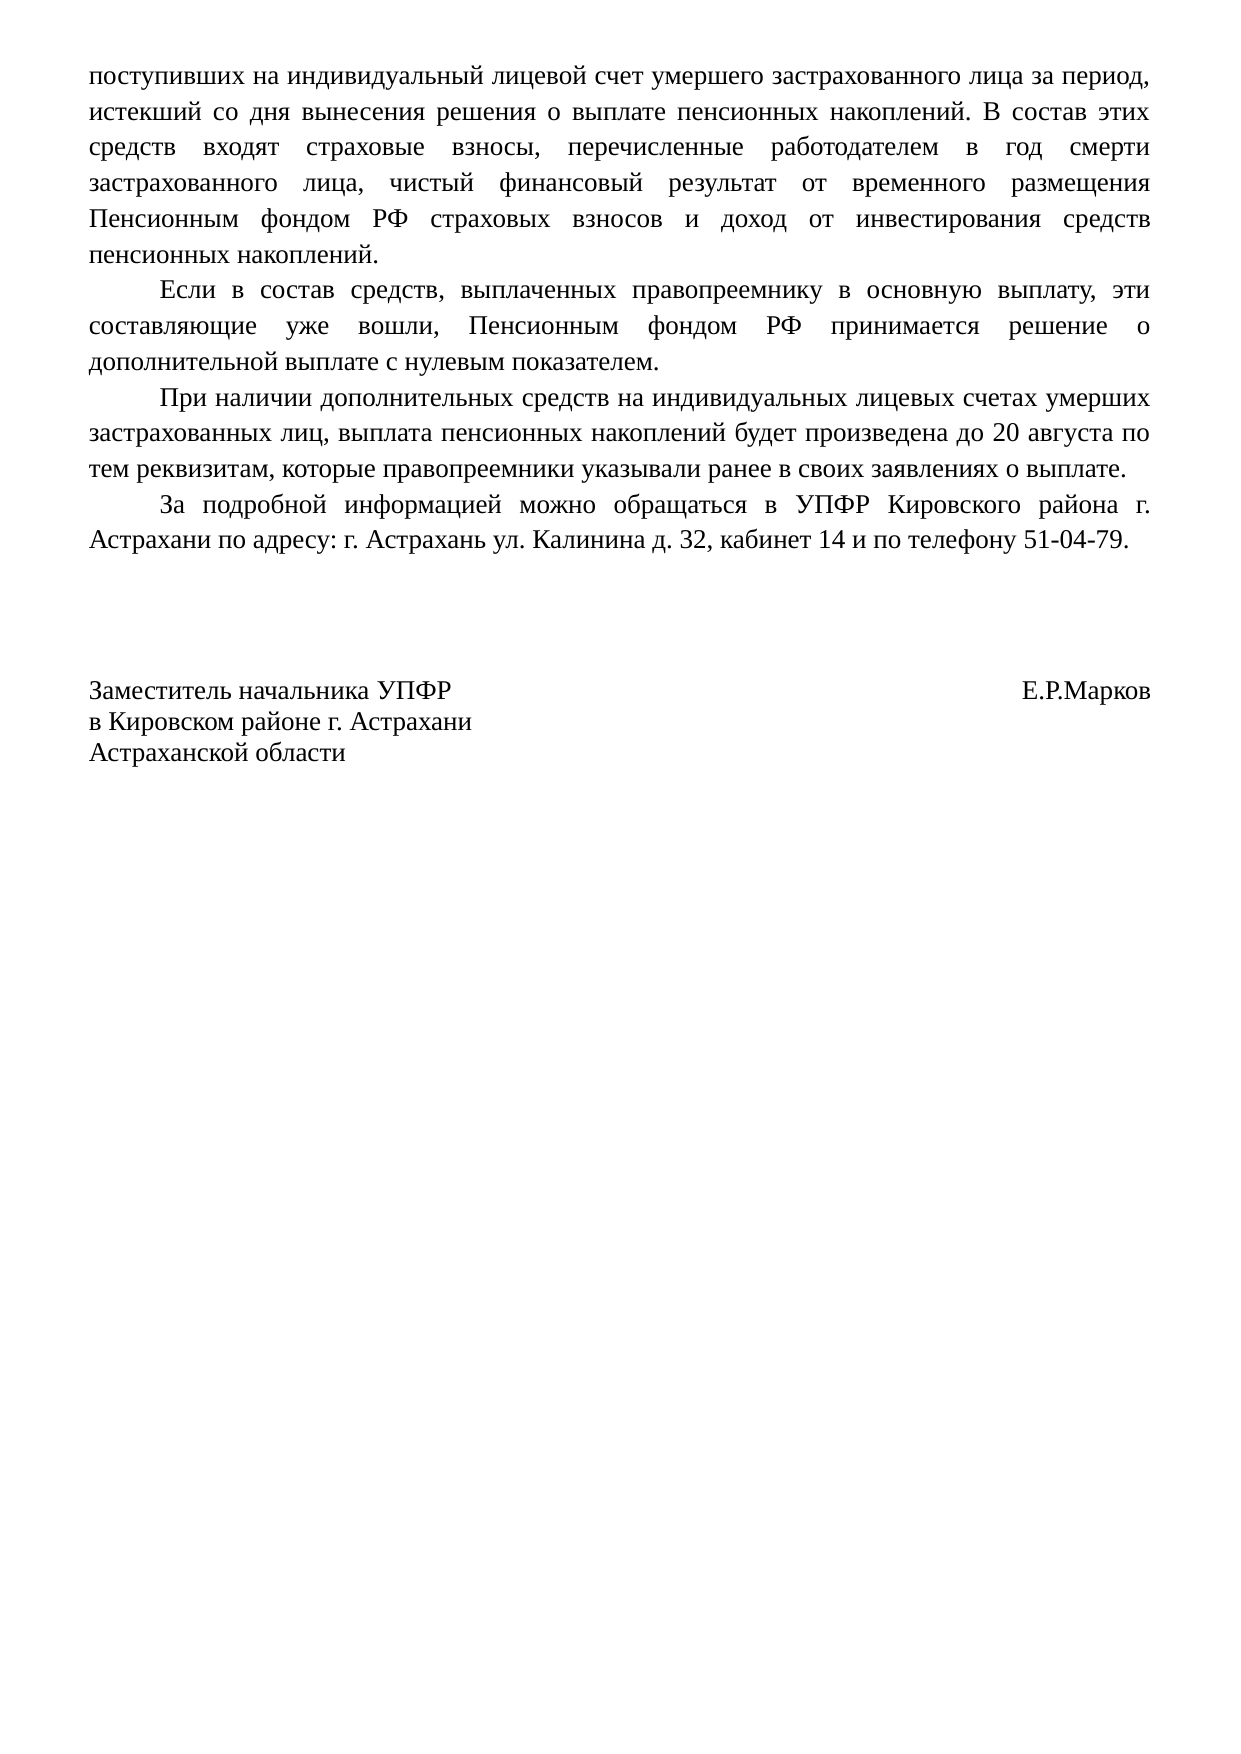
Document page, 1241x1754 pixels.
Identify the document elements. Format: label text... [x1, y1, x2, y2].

text При наличии дополнительных средств на индивидуальных лицевых счетах умерших застрахованных лиц, выплата пенсионных накоплений будет произведена до 20 августа по тем реквизитам, которые правопреемники указывали ранее в своих заявлениях о выплате. [88, 381, 1152, 483]
text Если в состав средств, выплаченных правопреемнику в основную выплату, эти составляющие уже вошли, Пенсионным фондом РФ принимается решение о дополнительной выплате с нулевым показателем. [88, 273, 1152, 376]
text поступивших на индивидуальный лицевой счет умершего застрахованного лица за период, истекший со дня вынесения решения о выплате пенсионных накоплений. В состав этих средств входят страховые взносы, перечисленные работодателем в год смерти застрахованного лица, чистый финансовый результат от временного размещения Пенсионным фондом РФ страховых взносов и доход от инвестирования средств пенсионных накоплений. [88, 59, 1152, 269]
table_header Е.Р.Марков [620, 674, 1151, 767]
text За подробной информацией можно обращаться в УПФР Кировского района г. Астрахани по адресу: г. Астрахань ул. Калинина д. 32, кабинет 14 и по телефону 51-04-79. [88, 488, 1152, 555]
table_header Заместитель начальника УПФР в Кировском районе г. Астрахани Астраханской области [89, 674, 620, 767]
